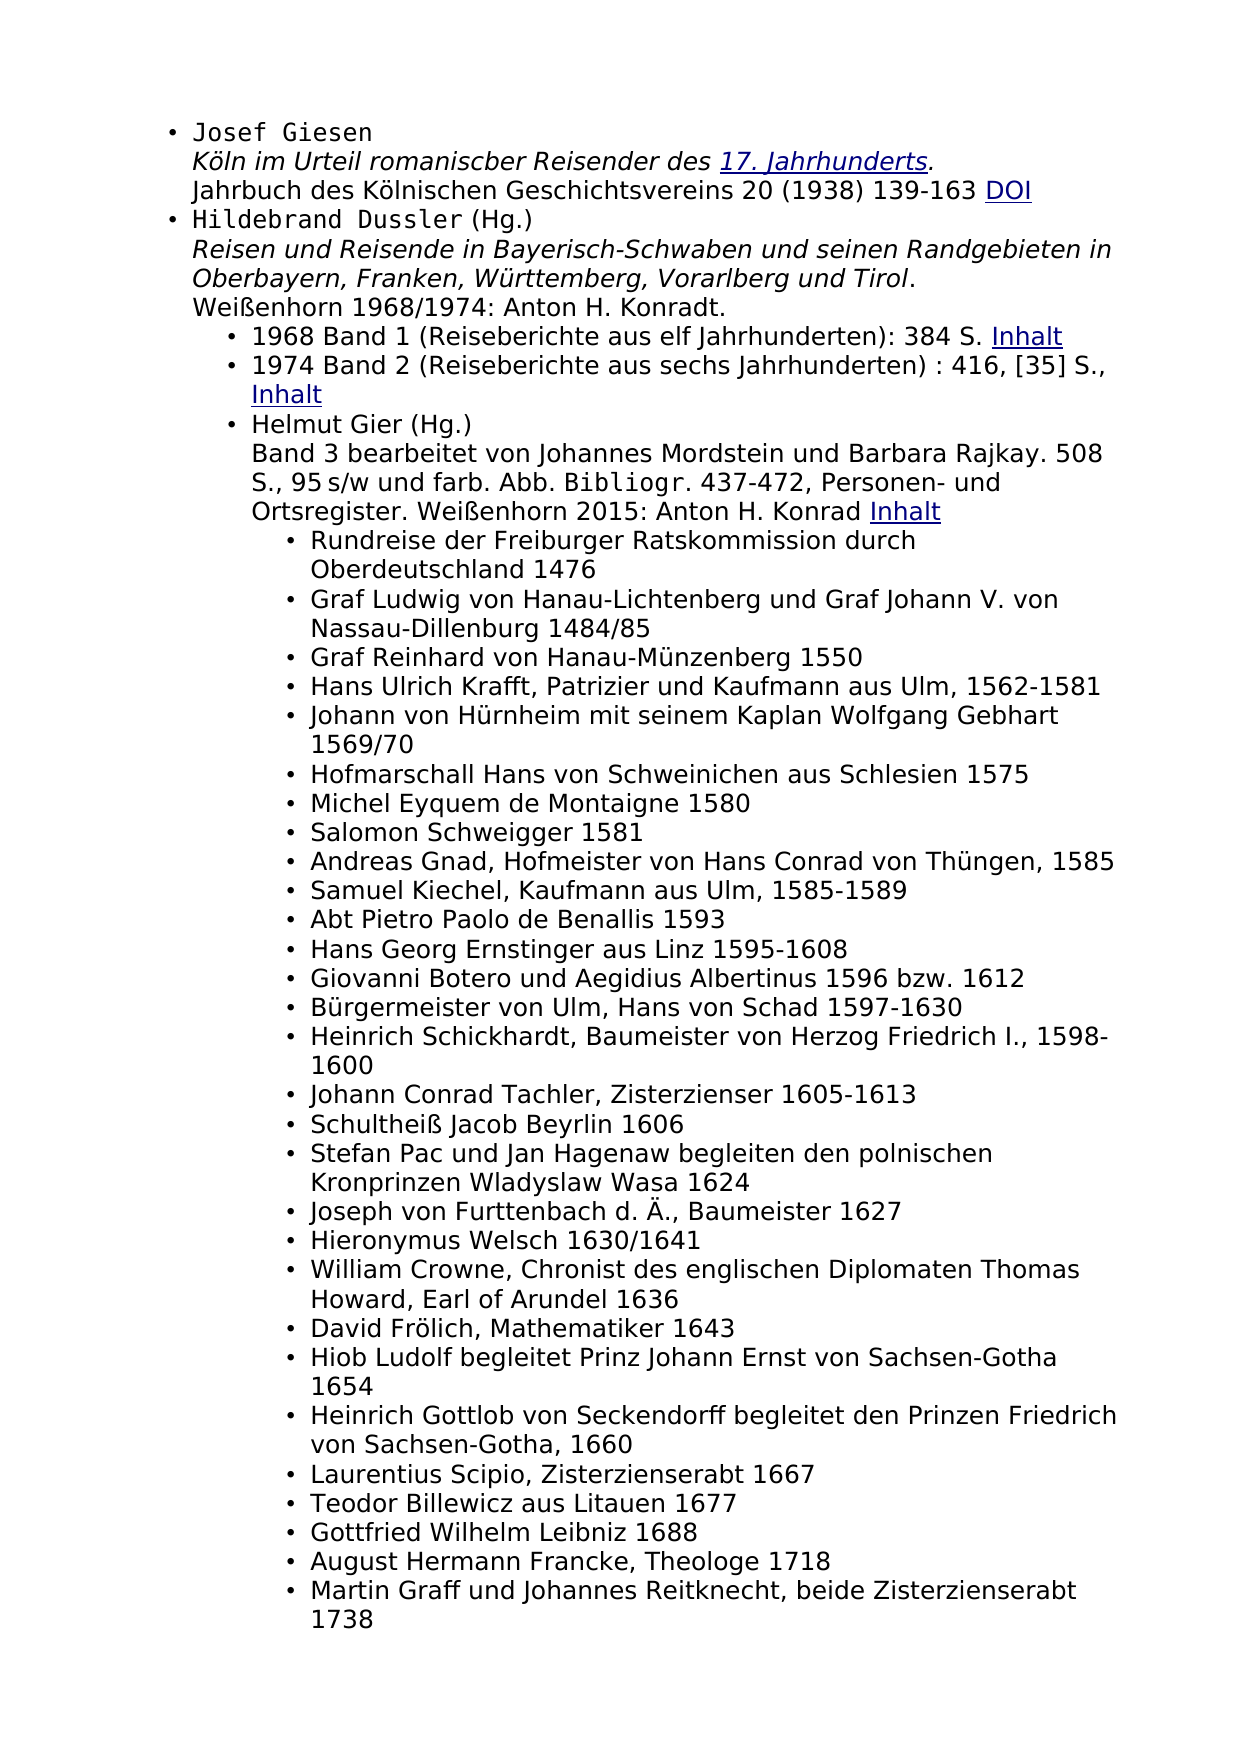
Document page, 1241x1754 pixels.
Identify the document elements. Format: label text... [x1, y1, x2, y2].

list Rundreise der Freiburger Ratskommission durch Oberdeutschland 1476 [295, 526, 1122, 585]
list Laurentius Scipio, Zisterzienserabt 1667 [295, 1460, 1122, 1489]
list Johann von Hürnheim mit seinem Kaplan Wolfgang Gebhart 1569/70 [295, 701, 1122, 760]
list Martin Graff und Johannes Reitknecht, beide Zisterzienserabt 1738 [295, 1576, 1122, 1635]
list Hans Ulrich Krafft, Patrizier und Kaufmann aus Ulm, 1562-1581 [295, 672, 1122, 701]
list 1968 Band 1 (Reiseberichte aus elf Jahrhunderten): 384 S. Inhalt [236, 322, 1122, 351]
list Bürgermeister von Ulm, Hans von Schad 1597-1630 [295, 993, 1122, 1022]
list Helmut Gier (Hg.) Band 3 bearbeitet von Johannes Mordstein und Barbara Rajkay. 508 S., 95 s/w und farb. Abb. Bibliogr. 437-472, Personen- und Ortsregister. Weißenhorn 2015: Anton H. Konrad Inhalt [236, 410, 1122, 526]
list Abt Pietro Paolo de Benallis 1593 [295, 906, 1122, 935]
list Hiob Ludolf begleitet Prinz Johann Ernst von Sachsen-Gotha 1654 [295, 1343, 1122, 1401]
list Samuel Kiechel, Kaufmann aus Ulm, 1585-1589 [295, 876, 1122, 906]
list Stefan Pac und Jan Hagenaw begleiten den polnischen Kronprinzen Wladyslaw Wasa 1624 [295, 1139, 1122, 1197]
list Gottfried Wilhelm Leibniz 1688 [295, 1518, 1122, 1547]
list Teodor Billewicz aus Litauen 1677 [295, 1489, 1122, 1518]
list Josef Giesen Köln im Urteil romaniscber Reisender des 17. Jahrhunderts. Jahrbuch des Kölnischen Geschichtsvereins 20 (1938) 139-163 DOI [177, 118, 1122, 206]
list Michel Eyquem de Montaigne 1580 [295, 789, 1122, 818]
list Heinrich Schickhardt, Baumeister von Herzog Friedrich I., 1598-1600 [295, 1022, 1122, 1081]
list Hofmarschall Hans von Schweinichen aus Schlesien 1575 [295, 760, 1122, 789]
list August Hermann Francke, Theologe 1718 [295, 1547, 1122, 1576]
list Hieronymus Welsch 1630/1641 [295, 1226, 1122, 1256]
list Heinrich Gottlob von Seckendorff begleitet den Prinzen Friedrich von Sachsen-Gotha, 1660 [295, 1401, 1122, 1460]
list Giovanni Botero und Aegidius Albertinus 1596 bzw. 1612 [295, 964, 1122, 993]
list William Crowne, Chronist des englischen Diplomaten Thomas Howard, Earl of Arundel 1636 [295, 1256, 1122, 1314]
list Hildebrand Dussler (Hg.) Reisen und Reisende in Bayerisch-Schwaben und seinen Randgebieten in Oberbayern, Franken, Württemberg, Vorarlberg und Tirol. Weißenhorn 1968/1974: Anton H. Konradt. [177, 206, 1122, 322]
list Schultheiß Jacob Beyrlin 1606 [295, 1110, 1122, 1139]
list Salomon Schweigger 1581 [295, 818, 1122, 847]
list Johann Conrad Tachler, Zisterzienser 1605-1613 [295, 1081, 1122, 1110]
list Joseph von Furttenbach d. Ä., Baumeister 1627 [295, 1197, 1122, 1226]
list Hans Georg Ernstinger aus Linz 1595-1608 [295, 935, 1122, 964]
list Graf Reinhard von Hanau-Münzenberg 1550 [295, 643, 1122, 672]
list 1974 Band 2 (Reiseberichte aus sechs Jahrhunderten) : 416, [35] S., Inhalt [236, 351, 1122, 410]
list Graf Ludwig von Hanau-Lichtenberg und Graf Johann V. von Nassau-Dillenburg 1484/85 [295, 585, 1122, 643]
list Andreas Gnad, Hofmeister von Hans Conrad von Thüngen, 1585 [295, 847, 1122, 876]
list David Frölich, Mathematiker 1643 [295, 1314, 1122, 1343]
